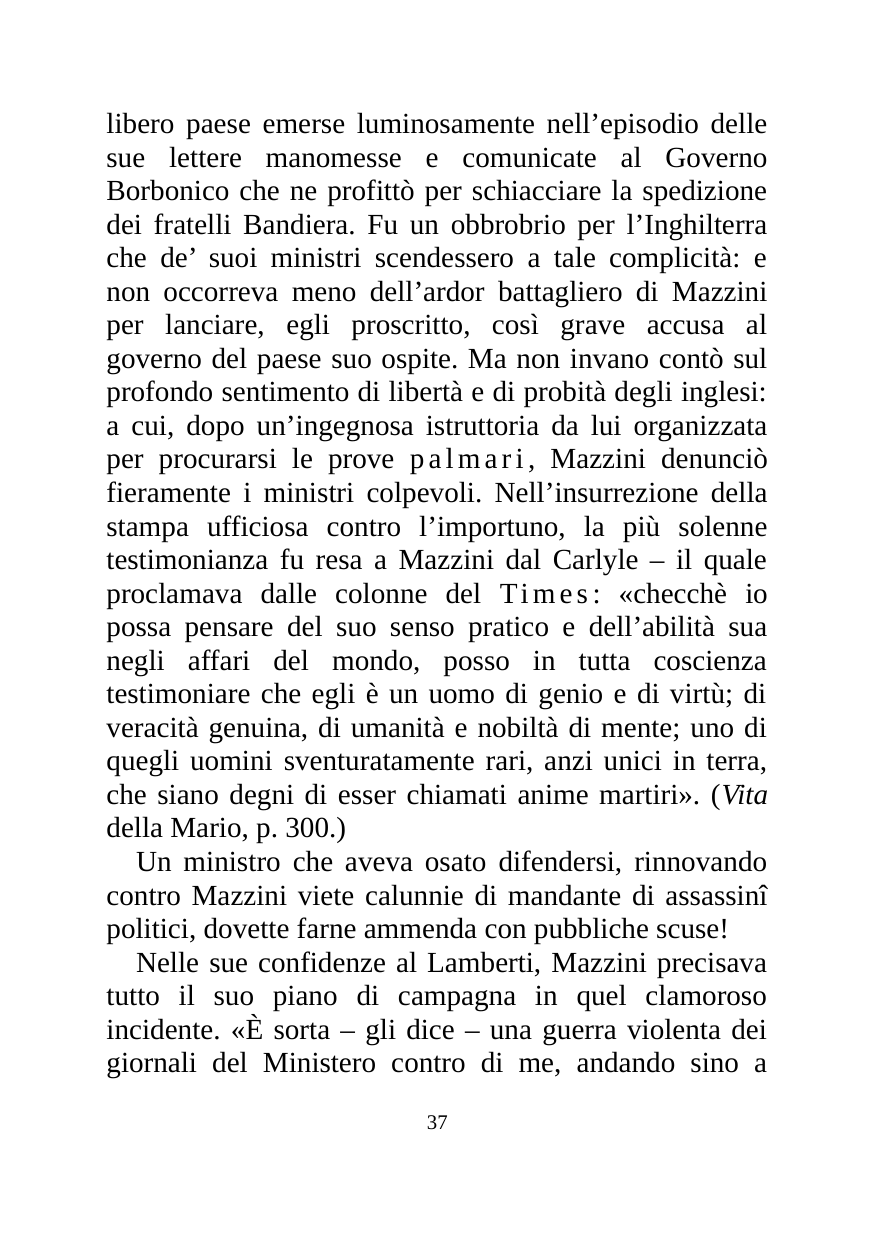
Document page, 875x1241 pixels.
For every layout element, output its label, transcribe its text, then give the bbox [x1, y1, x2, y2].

text libero paese emerse luminosamente nell’episodio delle sue lettere manomesse e comunicate al Governo Borbonico che ne profittò per schiacciare la spedizione dei fratelli Bandiera. Fu un obbrobrio per l’Inghilterra che de’ suoi ministri scendessero a tale complicità: e non occorreva meno dell’ardor battagliero di Mazzini per lanciare, egli proscritto, così grave accusa al governo del paese suo ospite. Ma non invano contò sul profondo sentimento di libertà e di probità degli inglesi: a cui, dopo un’ingegnosa istruttoria da lui organizzata per procurarsi le prove palmari, Mazzini denunciò fieramente i ministri colpevoli. Nell’insurrezione della stampa ufficiosa contro l’importuno, la più solenne testimonianza fu resa a Mazzini dal Carlyle – il quale proclamava dalle colonne del Times: «checchè io possa pensare del suo senso pratico e dell’abilità sua negli affari del mondo, posso in tutta coscienza testimoniare che egli è un uomo di genio e di virtù; di veracità genuina, di umanità e nobiltà di mente; uno di quegli uomini sventuratamente rari, anzi unici in terra, che siano degni di esser chiamati anime martiri». (Vita della Mario, p. 300.) [106, 106, 768, 844]
text Un ministro che aveva osato difendersi, rinnovando contro Mazzini viete calunnie di mandante di assassinî politici, dovette farne ammenda con pubbliche scuse! [106, 844, 768, 945]
text Nelle sue confidenze al Lamberti, Mazzini precisava tutto il suo piano di campagna in quel clamoroso incidente. «È sorta – gli dice – una guerra violenta dei giornali del Ministero contro di me, andando sino a [106, 945, 768, 1079]
